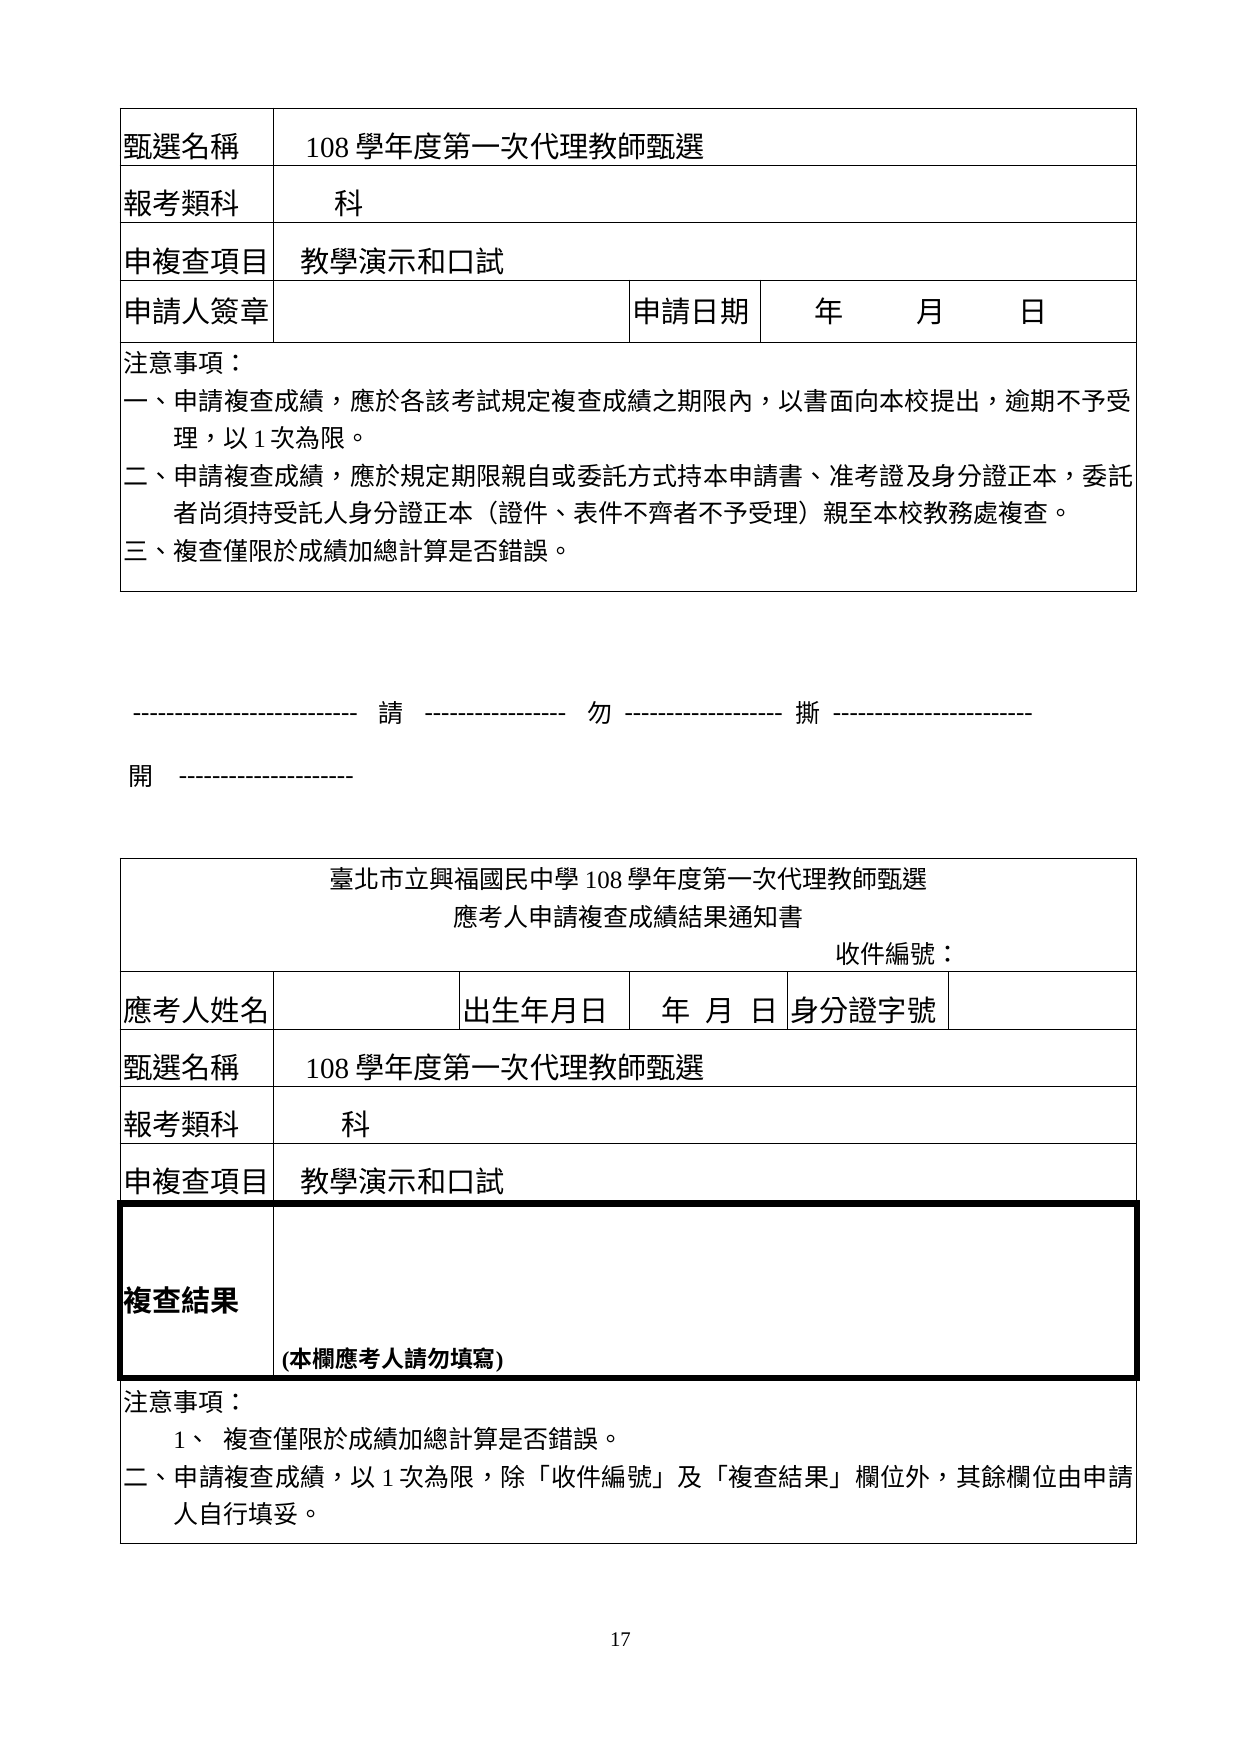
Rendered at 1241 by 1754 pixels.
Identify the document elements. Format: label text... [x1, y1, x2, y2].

table_cell 108學年度第一次代理教師甄選 [274, 1030, 1136, 1086]
table_cell 108學年度第一次代理教師甄選 [274, 109, 1136, 165]
table_cell [949, 972, 1136, 1028]
text ---------------------------請-----------------勿-------------------撕------------------------開--------------------- [120, 670, 1120, 795]
table_cell 申複查項目 [121, 223, 273, 279]
table_cell 申請日期 [630, 281, 760, 342]
table_cell 年 月 日 [630, 972, 787, 1028]
table_cell 科 [274, 1087, 1136, 1143]
table_cell 注意事項： 一、申請複查成績，應於各該考試規定複查成績之期限內，以書面向本校提出，逾期不予受理，以1次為限。 二、申請複查成績，應於規定期限親自或委託方式持本申請書、准考證及身分證正本，委託者尚須持受託人身分證正本（證件、表件不齊者不予受理）親至本校教務處複查。 三、複查僅限於成績加總計算是否錯誤。 [121, 343, 1136, 591]
table_cell 出生年月日 [460, 972, 629, 1028]
table_cell 複查結果 [123, 1207, 273, 1375]
table_cell [274, 281, 629, 342]
table_cell 報考類科 [121, 1087, 273, 1143]
table_cell [274, 972, 459, 1028]
table_cell 申請人簽章 [121, 281, 273, 342]
table_header 臺北市立興福國民中學108學年度第一次代理教師甄選 應考人申請複查成績結果通知書 收件編號： [121, 859, 1136, 971]
table_cell 身分證字號 [788, 972, 948, 1028]
table_cell 教學演示和口試 [274, 1144, 1136, 1200]
table_cell 申複查項目 [121, 1144, 273, 1200]
table_cell 教學演示和口試 [274, 223, 1136, 279]
table_cell 科 [274, 166, 1136, 222]
table_cell 甄選名稱 [121, 109, 273, 165]
table_cell 注意事項： 複查僅限於成績加總計算是否錯誤。 二、申請複查成績，以1次為限，除「收件編號」及「複查結果」欄位外，其餘欄位由申請人自行填妥。 [121, 1381, 1136, 1543]
table_cell 應考人姓名 [121, 972, 273, 1028]
table_cell 報考類科 [121, 166, 273, 222]
table_cell 年 月 日 [761, 281, 1136, 342]
table_cell 甄選名稱 [121, 1030, 273, 1086]
table_cell (本欄應考人請勿填寫) [274, 1207, 1134, 1375]
